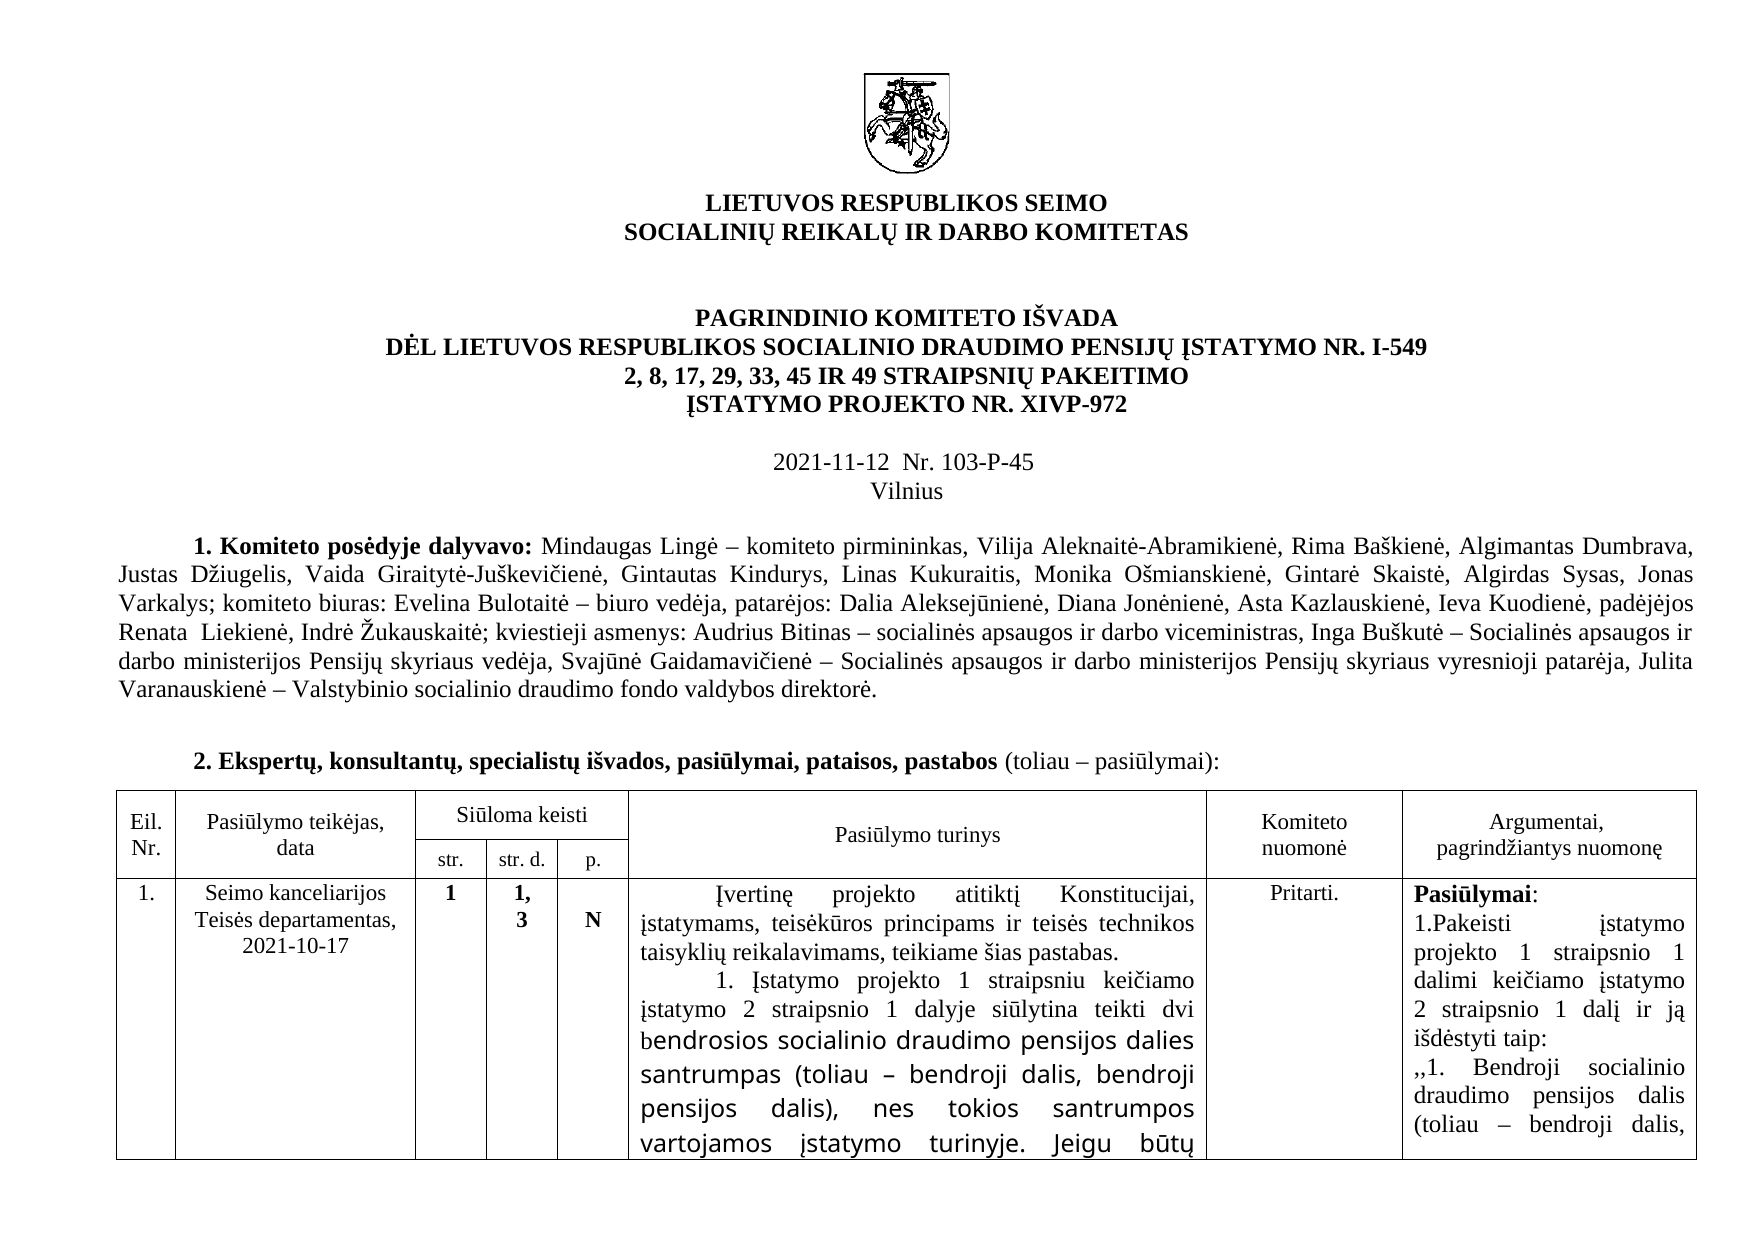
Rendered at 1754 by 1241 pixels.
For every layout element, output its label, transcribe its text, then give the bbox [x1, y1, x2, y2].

text Vilnius [118, 476, 1695, 504]
table_header Siūloma keisti [416, 791, 628, 839]
text 1. Komiteto posėdyje dalyvavo: Mindaugas Lingė – komiteto pirmininkas, Vilija Aleknaitė-Abramikienė, Rima Baškienė, Algimantas Dumbrava, Justas Džiugelis, Vaida Giraitytė-Juškevičienė, Gintautas Kindurys, Linas Kukuraitis, Monika Ošmianskienė, Gintarė Skaistė, Algirdas Sysas, Jonas Varkalys; komiteto biuras: Evelina Bulotaitė – biuro vedėja, patarėjos: Dalia Aleksejūnienė, Diana Jonėnienė, Asta Kazlauskienė, Ieva Kuodienė, padėjėjos Renata Liekienė, Indrė Žukauskaitė; kviestieji asmenys: Audrius Bitinas – socialinės apsaugos ir darbo viceministras, Inga Buškutė – Socialinės apsaugos ir darbo ministerijos Pensijų skyriaus vedėja, Svajūnė Gaidamavičienė – Socialinės apsaugos ir darbo ministerijos Pensijų skyriaus vyresnioji patarėja, Julita Varanauskienė – Valstybinio socialinio draudimo fondo valdybos direktorė. [118, 531, 1695, 703]
table_cell 1 [416, 879, 486, 1159]
text Socialinių reikalų ir darbo komitetas [118, 217, 1695, 246]
text LIETUVOS RESPUBLIKOS SEIMO [118, 188, 1695, 217]
text 2021-11-12 Nr. 103-P-45 [118, 447, 1695, 476]
table_cell 1. [117, 879, 175, 1159]
text PAGRINDINIO KOMITETO IŠVADA [118, 303, 1695, 332]
table_cell str. [416, 840, 486, 878]
table_cell 1, 3 [487, 879, 557, 1159]
table_cell Įvertinę projekto atitiktį Konstitucijai, įstatymams, teisėkūros principams ir teisės technikos taisyklių reikalavimams, teikiame šias pastabas. 1. Įstatymo projekto 1 straipsniu keičiamo įstatymo 2 straipsnio 1 dalyje siūlytina teikti dvi bendrosios socialinio draudimo pensijos dalies santrumpas (toliau – bendroji dalis, bendroji pensijos dalis), nes tokios santrumpos vartojamos įstatymo turinyje. Jeigu būtų [629, 879, 1206, 1159]
table_cell p. [558, 840, 628, 878]
text DĖL LIETUVOS RESPUBLIKOS SOCIALINIO DRAUDIMO PENSIJŲ ĮSTATYMO NR. I-549 [118, 332, 1695, 361]
table_cell Seimo kanceliarijos Teisės departamentas, 2021-10-17 [176, 879, 415, 1159]
table_header Pasiūlymo turinys [629, 791, 1206, 878]
table_header Komiteto nuomonė [1207, 791, 1402, 878]
table_header Pasiūlymo teikėjas, data [176, 791, 415, 878]
table_cell Pasiūlymai: 1.Pakeisti įstatymo projekto 1 straipsnio 1 dalimi keičiamo įstatymo 2 straipsnio 1 dalį ir ją išdėstyti taip: ,,1. Bendroji socialinio draudimo pensijos dalis (toliau – bendroji dalis, [1403, 879, 1696, 1159]
table_cell str. d. [487, 840, 557, 878]
table_cell N [558, 879, 628, 1159]
text ĮSTATYMO PROJEKTO Nr. XIVP-972 [118, 389, 1695, 418]
table_header Argumentai, pagrindžiantys nuomonę [1403, 791, 1696, 878]
table_cell Pritarti. [1207, 879, 1402, 1159]
text 2, 8, 17, 29, 33, 45 IR 49 STRAIPSNIŲ PAKEITIMO [118, 361, 1695, 389]
text 2. Ekspertų, konsultantų, specialistų išvados, pasiūlymai, pataisos, pastabos (toliau – pasiūlymai): [118, 746, 1695, 775]
table_header Eil. Nr. [117, 791, 175, 878]
